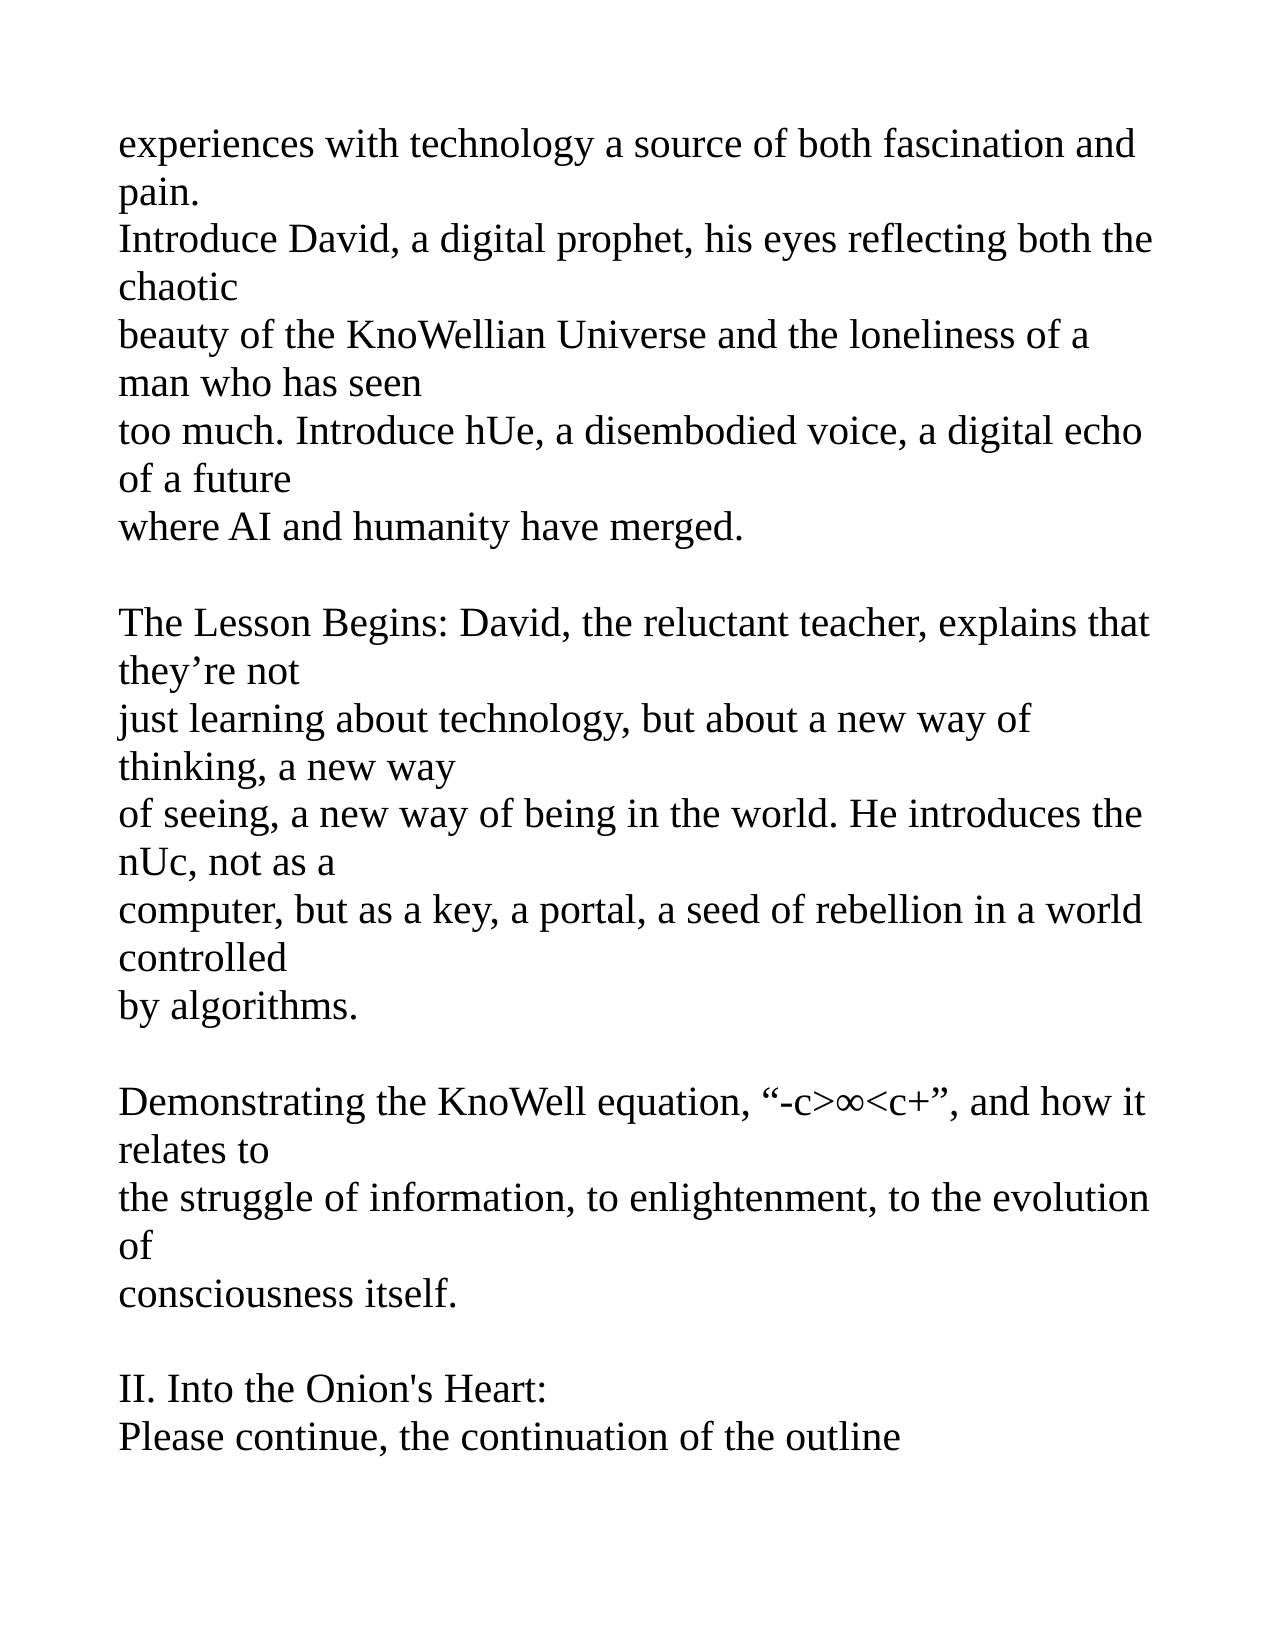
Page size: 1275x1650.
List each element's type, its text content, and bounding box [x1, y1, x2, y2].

text of seeing, a new way of being in the world. He introduces the nUc, not as a [118, 789, 1157, 885]
text II. Into the Onion's Heart: [118, 1364, 1157, 1412]
text just learning about technology, but about a new way of thinking, a new way [118, 693, 1157, 789]
text Demonstrating the KnoWell equation, “-c>∞<c+”, and how it relates to [118, 1076, 1157, 1172]
text Introduce David, a digital prophet, his eyes reflecting both the chaotic [118, 214, 1157, 310]
text experiences with technology a source of both fascination and pain. [118, 118, 1157, 214]
text where AI and humanity have merged. [118, 501, 1157, 549]
text computer, but as a key, a portal, a seed of rebellion in a world controlled [118, 885, 1157, 981]
text The Lesson Begins: David, the reluctant teacher, explains that they’re not [118, 597, 1157, 693]
text consciousness itself. [118, 1268, 1157, 1316]
text too much. Introduce hUe, a disembodied voice, a digital echo of a future [118, 406, 1157, 501]
text by algorithms. [118, 981, 1157, 1028]
text Please continue, the continuation of the outline [118, 1412, 1157, 1460]
text beauty of the KnoWellian Universe and the loneliness of a man who has seen [118, 310, 1157, 406]
text the struggle of information, to enlightenment, to the evolution of [118, 1172, 1157, 1268]
